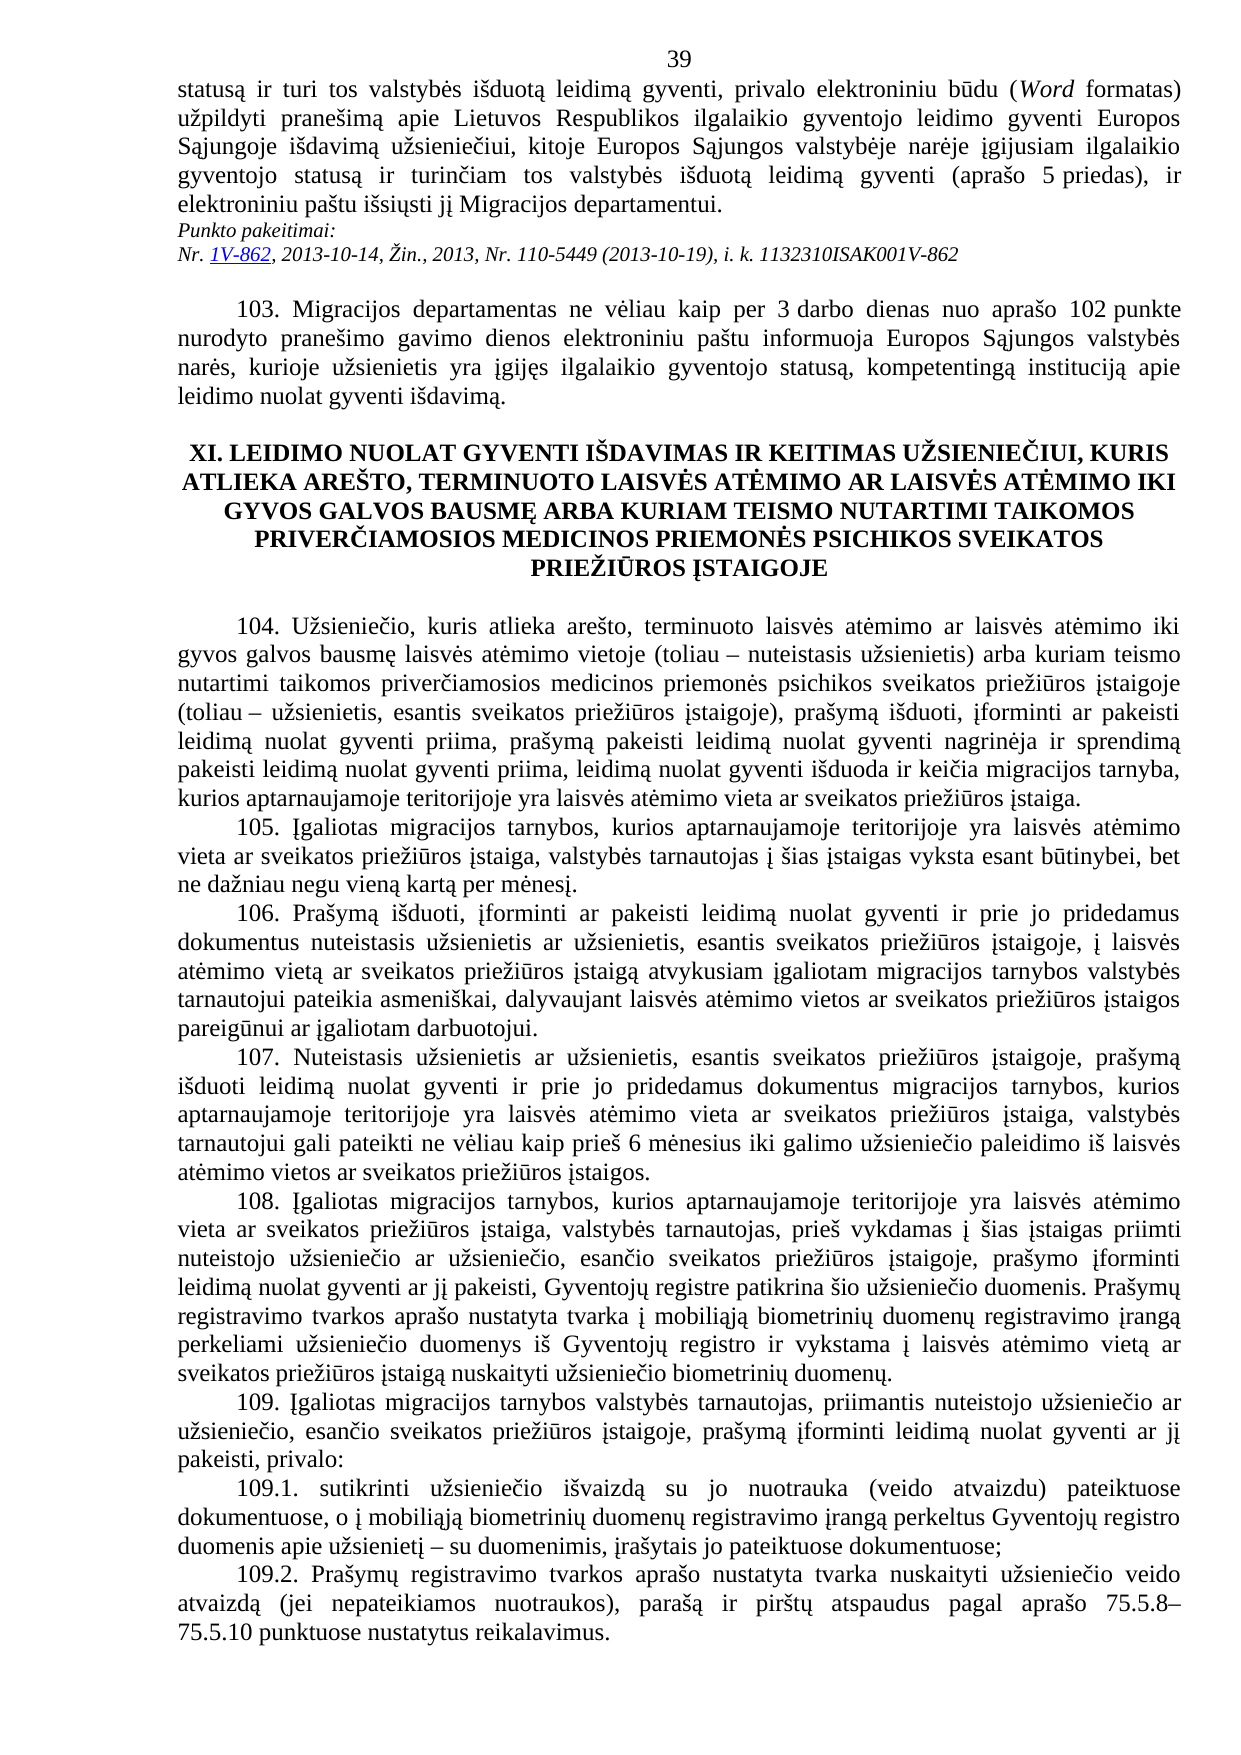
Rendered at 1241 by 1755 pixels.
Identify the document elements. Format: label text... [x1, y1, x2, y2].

text 109.2. Prašymų registravimo tvarkos aprašo nustatyta tvarka nuskaityti užsieniečio veido atvaizdą (jei nepateikiamos nuotraukos), parašą ir pirštų atspaudus pagal aprašo 75.5.8–75.5.10 punktuose nustatytus reikalavimus. [177, 1559, 1181, 1646]
text XI. LEIDIMO NUOLAT GYVENTI IŠDAVIMAS IR KEITIMAS UŽSIENIEČIUI, KURIS ATLIEKA AREŠTO, TERMINUOTO LAISVĖS ATĖMIMO AR LAISVĖS ATĖMIMO IKI GYVOS GALVOS BAUSMĘ ARBA KURIAM TEISMO NUTARTIMI TAIKOMOS PRIVERČIAMOSIOS MEDICINOS PRIEMONĖS PSICHIKOS SVEIKATOS PRIEŽIŪROS ĮSTAIGOJE [177, 438, 1181, 582]
text 109.1. sutikrinti užsieniečio išvaizdą su jo nuotrauka (veido atvaizdu) pateiktuose dokumentuose, o į mobiliąją biometrinių duomenų registravimo įrangą perkeltus Gyventojų registro duomenis apie užsienietį – su duomenimis, įrašytais jo pateiktuose dokumentuose; [177, 1473, 1181, 1559]
text 109. Įgaliotas migracijos tarnybos valstybės tarnautojas, priimantis nuteistojo užsieniečio ar užsieniečio, esančio sveikatos priežiūros įstaigoje, prašymą įforminti leidimą nuolat gyventi ar jį pakeisti, privalo: [177, 1387, 1181, 1473]
text 108. Įgaliotas migracijos tarnybos, kurios aptarnaujamoje teritorijoje yra laisvės atėmimo vieta ar sveikatos priežiūros įstaiga, valstybės tarnautojas, prieš vykdamas į šias įstaigas priimti nuteistojo užsieniečio ar užsieniečio, esančio sveikatos priežiūros įstaigoje, prašymo įforminti leidimą nuolat gyventi ar jį pakeisti, Gyventojų registre patikrina šio užsieniečio duomenis. Prašymų registravimo tvarkos aprašo nustatyta tvarka į mobiliąją biometrinių duomenų registravimo įrangą perkeliami užsieniečio duomenys iš Gyventojų registro ir vykstama į laisvės atėmimo vietą ar sveikatos priežiūros įstaigą nuskaityti užsieniečio biometrinių duomenų. [177, 1186, 1181, 1387]
text 104. Užsieniečio, kuris atlieka arešto, terminuoto laisvės atėmimo ar laisvės atėmimo iki gyvos galvos bausmę laisvės atėmimo vietoje (toliau – nuteistasis užsienietis) arba kuriam teismo nutartimi taikomos priverčiamosios medicinos priemonės psichikos sveikatos priežiūros įstaigoje (toliau – užsienietis, esantis sveikatos priežiūros įstaigoje), prašymą išduoti, įforminti ar pakeisti leidimą nuolat gyventi priima, prašymą pakeisti leidimą nuolat gyventi nagrinėja ir sprendimą pakeisti leidimą nuolat gyventi priima, leidimą nuolat gyventi išduoda ir keičia migracijos tarnyba, kurios aptarnaujamoje teritorijoje yra laisvės atėmimo vieta ar sveikatos priežiūros įstaiga. [177, 611, 1181, 812]
text 107. Nuteistasis užsienietis ar užsienietis, esantis sveikatos priežiūros įstaigoje, prašymą išduoti leidimą nuolat gyventi ir prie jo pridedamus dokumentus migracijos tarnybos, kurios aptarnaujamoje teritorijoje yra laisvės atėmimo vieta ar sveikatos priežiūros įstaiga, valstybės tarnautojui gali pateikti ne vėliau kaip prieš 6 mėnesius iki galimo užsieniečio paleidimo iš laisvės atėmimo vietos ar sveikatos priežiūros įstaigos. [177, 1042, 1181, 1186]
text Punkto pakeitimai: [177, 218, 1181, 242]
text 106. Prašymą išduoti, įforminti ar pakeisti leidimą nuolat gyventi ir prie jo pridedamus dokumentus nuteistasis užsienietis ar užsienietis, esantis sveikatos priežiūros įstaigoje, į laisvės atėmimo vietą ar sveikatos priežiūros įstaigą atvykusiam įgaliotam migracijos tarnybos valstybės tarnautojui pateikia asmeniškai, dalyvaujant laisvės atėmimo vietos ar sveikatos priežiūros įstaigos pareigūnui ar įgaliotam darbuotojui. [177, 898, 1181, 1042]
text statusą ir turi tos valstybės išduotą leidimą gyventi, privalo elektroniniu būdu (Word formatas) užpildyti pranešimą apie Lietuvos Respublikos ilgalaikio gyventojo leidimo gyventi Europos Sąjungoje išdavimą užsieniečiui, kitoje Europos Sąjungos valstybėje narėje įgijusiam ilgalaikio gyventojo statusą ir turinčiam tos valstybės išduotą leidimą gyventi (aprašo 5 priedas), ir elektroniniu paštu išsiųsti jį Migracijos departamentui. [177, 74, 1181, 218]
text Nr. 1V-862, 2013-10-14, Žin., 2013, Nr. 110-5449 (2013-10-19), i. k. 1132310ISAK001V-862 [177, 242, 1181, 266]
text 103. Migracijos departamentas ne vėliau kaip per 3 darbo dienas nuo aprašo 102 punkte nurodyto pranešimo gavimo dienos elektroniniu paštu informuoja Europos Sąjungos valstybės narės, kurioje užsienietis yra įgijęs ilgalaikio gyventojo statusą, kompetentingą instituciją apie leidimo nuolat gyventi išdavimą. [177, 294, 1181, 409]
text 105. Įgaliotas migracijos tarnybos, kurios aptarnaujamoje teritorijoje yra laisvės atėmimo vieta ar sveikatos priežiūros įstaiga, valstybės tarnautojas į šias įstaigas vyksta esant būtinybei, bet ne dažniau negu vieną kartą per mėnesį. [177, 812, 1181, 898]
